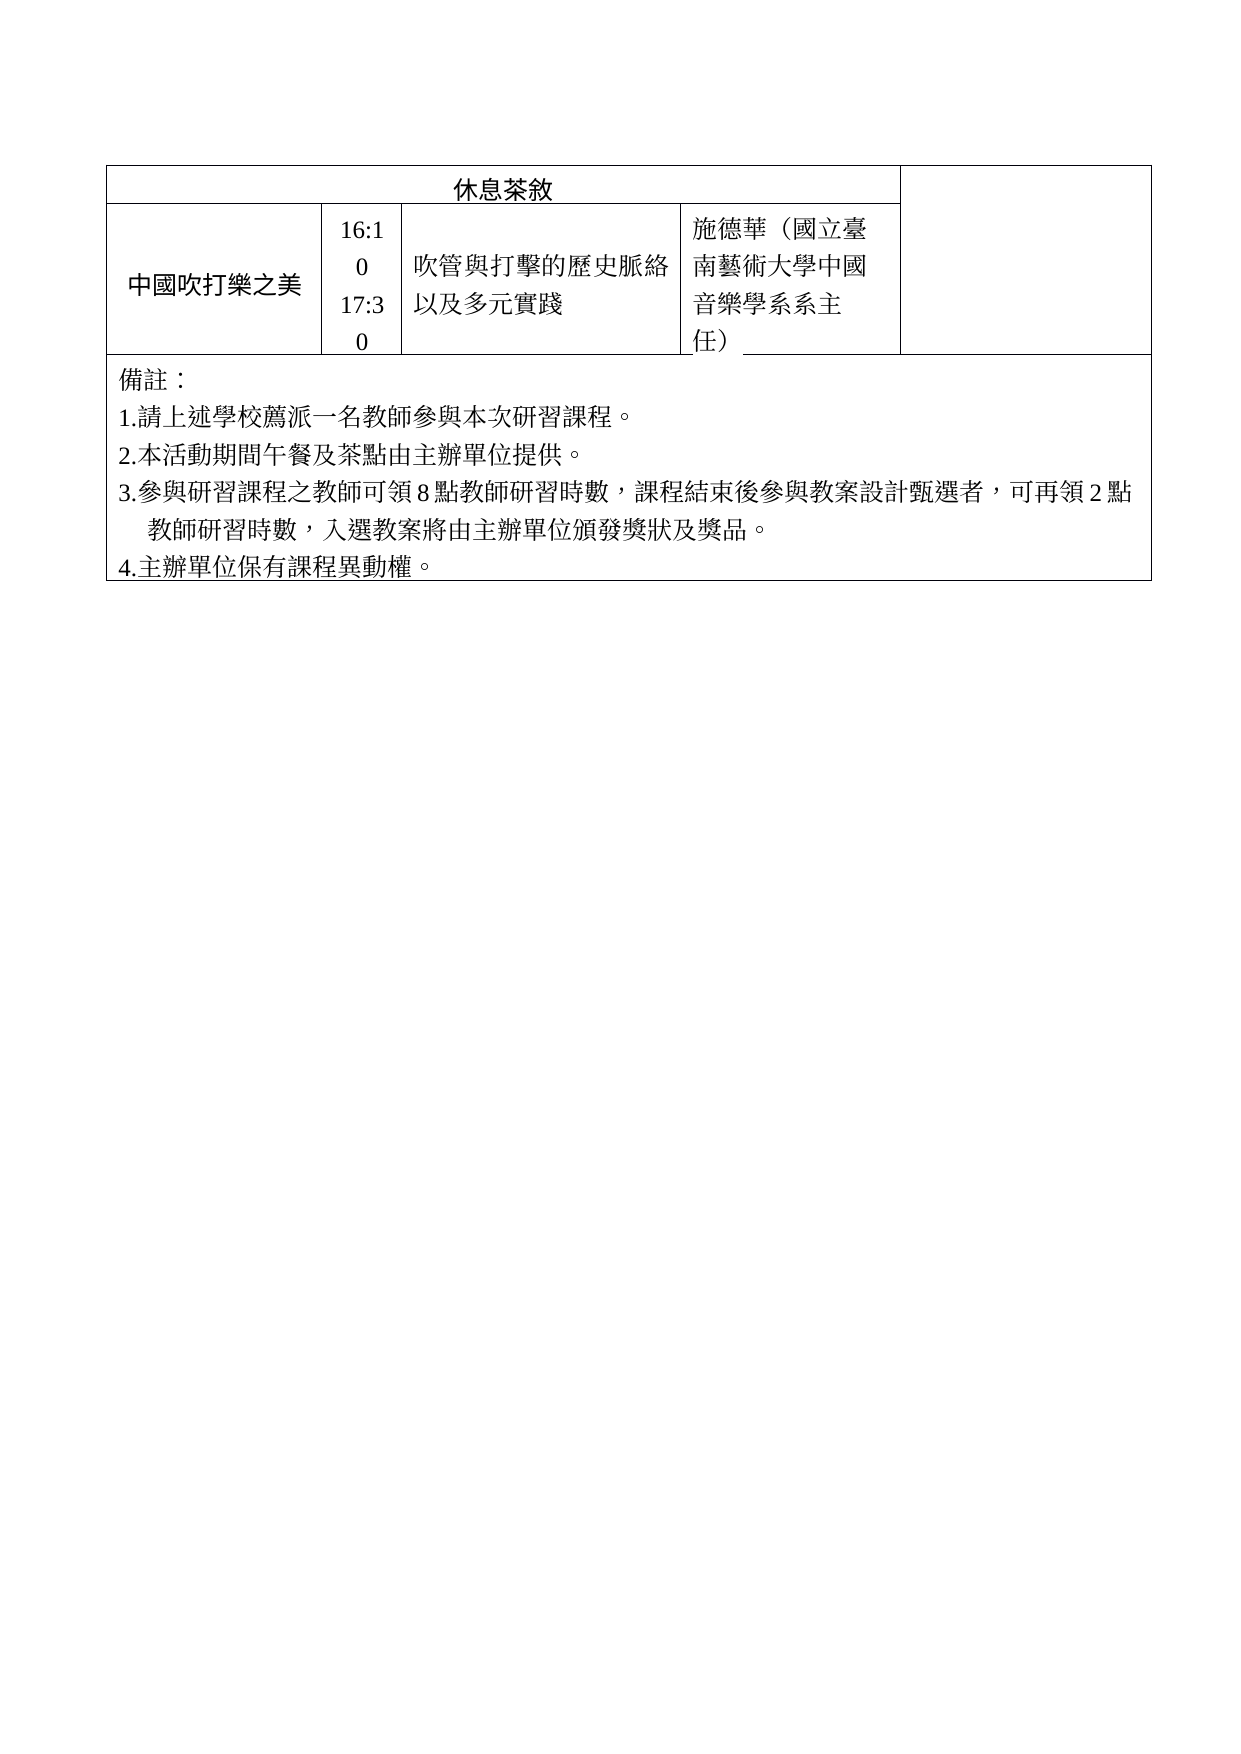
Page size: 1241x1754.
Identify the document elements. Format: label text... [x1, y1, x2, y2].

table_cell 休息茶敘 [107, 166, 900, 203]
table_cell 中國吹打樂之美 [107, 204, 321, 354]
table_cell 備註： 1.請上述學校薦派一名教師參與本次研習課程。 2.本活動期間午餐及茶點由主辦單位提供。 3.參與研習課程之教師可領8點教師研習時數，課程結束後參與教案設計甄選者，可再領2點教師研習時數，入選教案將由主辦單位頒發獎狀及獎品。 4.主辦單位保有課程異動權。 [107, 355, 1151, 580]
table_cell [901, 166, 1151, 354]
table_cell 16:10 17:30 [322, 204, 401, 354]
table_cell 施德華（國立臺南藝術大學中國音樂學系系主任） [681, 204, 900, 354]
table_cell 吹管與打擊的歷史脈絡以及多元實踐 [402, 204, 680, 354]
